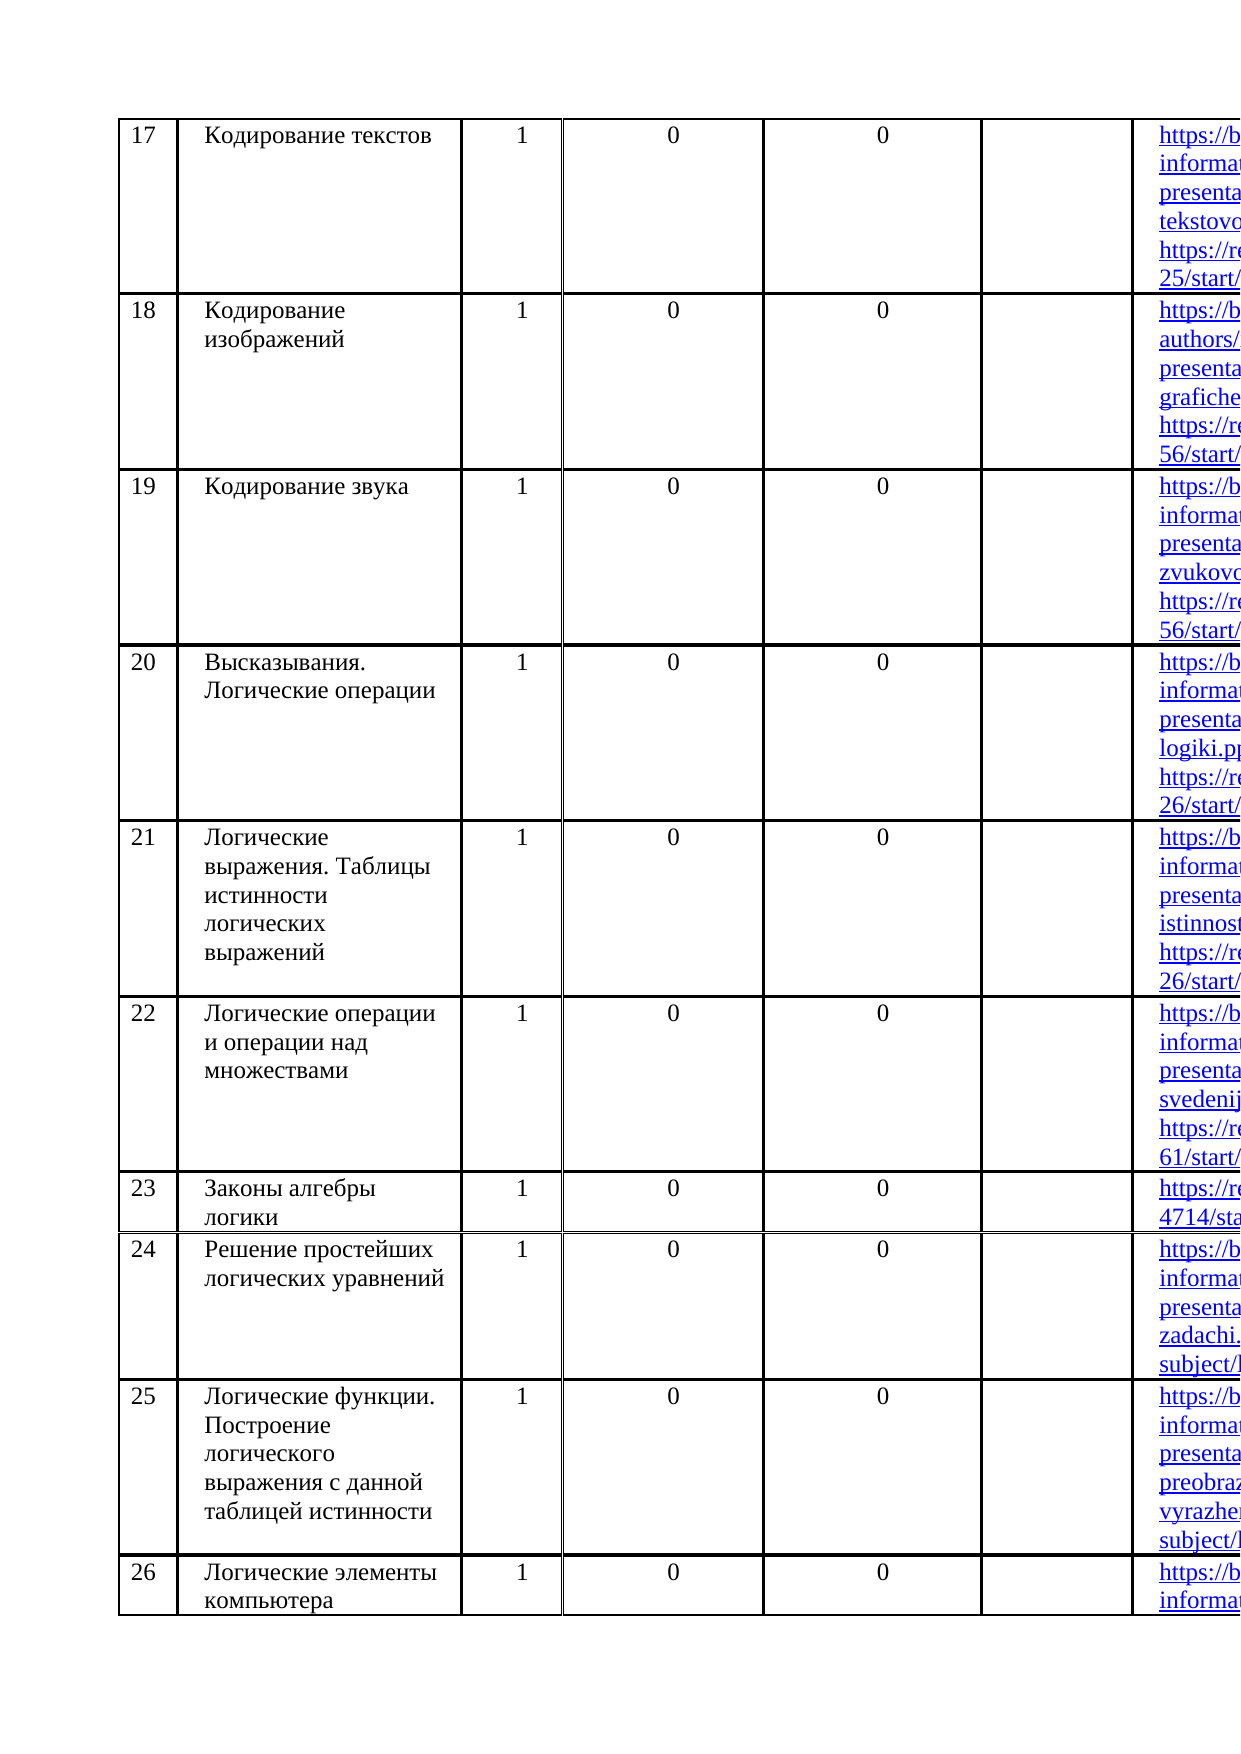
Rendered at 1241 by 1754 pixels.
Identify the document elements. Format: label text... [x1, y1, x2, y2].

table_cell 22 [120, 998, 176, 1170]
table_cell 1 [463, 120, 561, 292]
table_cell 0 [765, 1234, 980, 1378]
table_cell 0 [564, 1234, 762, 1378]
table_cell https://bosova.ru/metodist/authors/informatika/3/files/eor10/presentations/10-14-1-kodirovanie-tekstovoj-informacii.pptx https://resh.edu.ru/subject/lesson/5225/start/203084/ [1134, 120, 1240, 292]
table_cell https://bosova.ru/metodist/authors/informatika/3/files/eor10/prHYPERLINK "https://bosova.ru/metodist/authors/informatika/3/files/eor10/presentations/10-20-1-preobrazovanie-logicheskih-vyrazhenij.pptxht"esentations/10-20-1-preobrazovanie-logicheskih-vyrazhenij.pptxhttps://resh.edu.ru/subject/lesson/4714/start/163744/ [1134, 1381, 1240, 1553]
table_cell 1 [463, 1173, 561, 1231]
table_cell 1 [463, 1234, 561, 1378]
table_cell Логические выражения. Таблицы истинности логических выражений [179, 822, 460, 995]
table_cell 0 [765, 120, 980, 292]
table_cell Логические операции и операции над множествами [179, 998, 460, 1170]
table_cell 0 [765, 1557, 980, 1614]
table_cell Решение простейших логических уравнений [179, 1234, 460, 1378]
table_cell [983, 1234, 1131, 1378]
table_cell Кодирование звука [179, 471, 460, 643]
table_cell https://bosova.ru/metodist/authors/iHYPERLINK "https://bosova.ru/metodist/authors/informatika/3/files/eor10/presentations/10-15-1-kodirovanie-graficheskoj-informacii.pptx"nformatika/3/files/eor10/presentations/10-15-1-kodirovanie-graficheskoj-informaciHYPERLINK "https://bosova.ru/metodist/authors/informatika/3/files/eor10/presentations/10-15-1-kodirovanie-graficheskoj-informacii.pptx"i.pptx https://resh.edu.ru/subject/lesson/5556/start/166550/ [1134, 295, 1240, 468]
table_cell https://bosova.ru/metodist/authors/informatika/3/files/eor10/presentations/10-17-1-nekotorye-svedenija-iz-teorii-HYPERLINK "https://bosova.ru/metodist/authors/informatika/3/files/eor10/presentations/10-17-1-nekotorye-svedenija-iz-teorii-mnozhestv.pptx"mnozhestv.pptx https://resh.edu.ru/subject/lesson/6061/start/36068/ [1134, 998, 1240, 1170]
table_cell 23 [120, 1173, 176, 1231]
table_cell 0 [765, 1381, 980, 1553]
table_cell 0 [564, 1173, 762, 1231]
table_cell 0 [564, 120, 762, 292]
table_cell 0 [765, 471, 980, 643]
table_cell 0 [564, 647, 762, 819]
table_cell 1 [463, 998, 561, 1170]
table_cell 26 [120, 1557, 176, 1614]
table_cell Законы алгебры логики [179, 1173, 460, 1231]
table_cell [983, 822, 1131, 995]
table_cell Логические функции. Построение логического выражения с данной таблицей истинности [179, 1381, 460, 1553]
table_cell 0 [564, 295, 762, 468]
table_cell https://bosova.ru/metodist/authors/informatika/3/files/eor10/presentations/10-19-1-tablicy-istinnosti.pptx https://resh.edu.ru/subject/lesson/5426/start/163620/ [1134, 822, 1240, 995]
table_cell 1 [463, 1381, 561, 1553]
table_cell 1 [463, 471, 561, 643]
table_cell 0 [564, 471, 762, 643]
table_cell Высказывания. Логические операции [179, 647, 460, 819]
table_cell 19 [120, 471, 176, 643]
table_cell Логические элементы компьютера [179, 1557, 460, 1614]
table_cell 21 [120, 822, 176, 995]
table_cell 0 [765, 822, 980, 995]
table_cell [983, 1381, 1131, 1553]
table_cell https://bosova.ru/metodist/authors/informatika/3/files/eor10/presentations/10-21-1-elementy-shemotehniki.pptx [1134, 1557, 1240, 1614]
table_cell 1 [463, 647, 561, 819]
table_cell https://bosova.ru/metodist/authors/informatika/3/files/eor10/presentatioHYPERLINK "https://bosova.ru/metodist/authors/informatika/3/files/eor10/presentations/10-22-1-logicheskie-zadachi.pptxhttps:/resh.edu.ru/s"ns/10-22-HYPERLINK "https://bosova.ru/metodist/authors/informatika/3/files/eor10/presentations/10-22-1-logicheskie-zadachi.pptxhttps:/resh.edu.ru/s"1-logicheskie-zadachi.pptxhttps://resh.edu.ru/subject/lesson/4713/start/202991/ [1134, 1234, 1240, 1378]
table_cell 0 [564, 1557, 762, 1614]
table_cell Кодирование изображений [179, 295, 460, 468]
table_cell 18 [120, 295, 176, 468]
table_cell 20 [120, 647, 176, 819]
table_cell [983, 295, 1131, 468]
table_cell [983, 120, 1131, 292]
table_cell 24 [120, 1234, 176, 1378]
table_cell [983, 1173, 1131, 1231]
table_cell 0 [765, 647, 980, 819]
table_cell 0 [564, 1381, 762, 1553]
table_cell 0 [564, 998, 762, 1170]
table_cell [983, 998, 1131, 1170]
table_cell 1 [463, 1557, 561, 1614]
table_cell Кодирование текстов [179, 120, 460, 292]
table_cell 0 [564, 822, 762, 995]
table_cell [983, 471, 1131, 643]
table_cell https://resh.edu.ru/subject/lesson/4714/start/163744/ [1134, 1173, 1240, 1231]
table_cell https://bosova.ru/metodist/authors/informatika/3/files/eor10/presentations/10-18-1-algebra-logiki.pptx https://resh.edu.ru/subject/lesson/5426/start/163620/ [1134, 647, 1240, 819]
table_cell 25 [120, 1381, 176, 1553]
table_cell 0 [765, 1173, 980, 1231]
table_cell [983, 1557, 1131, 1614]
table_cell 1 [463, 295, 561, 468]
table_cell https://bosova.ru/metodist/authors/informatika/3/files/eor10/presentations/10-16-1-kodirovanie-zvukovoj-informacii.pptx https://resh.edu.ru/subject/lesson/5556/start/166550/ [1134, 471, 1240, 643]
table_cell 0 [765, 295, 980, 468]
table_cell 1 [463, 822, 561, 995]
table_cell 0 [765, 998, 980, 1170]
table_cell [983, 647, 1131, 819]
table_cell 17 [120, 120, 176, 292]
